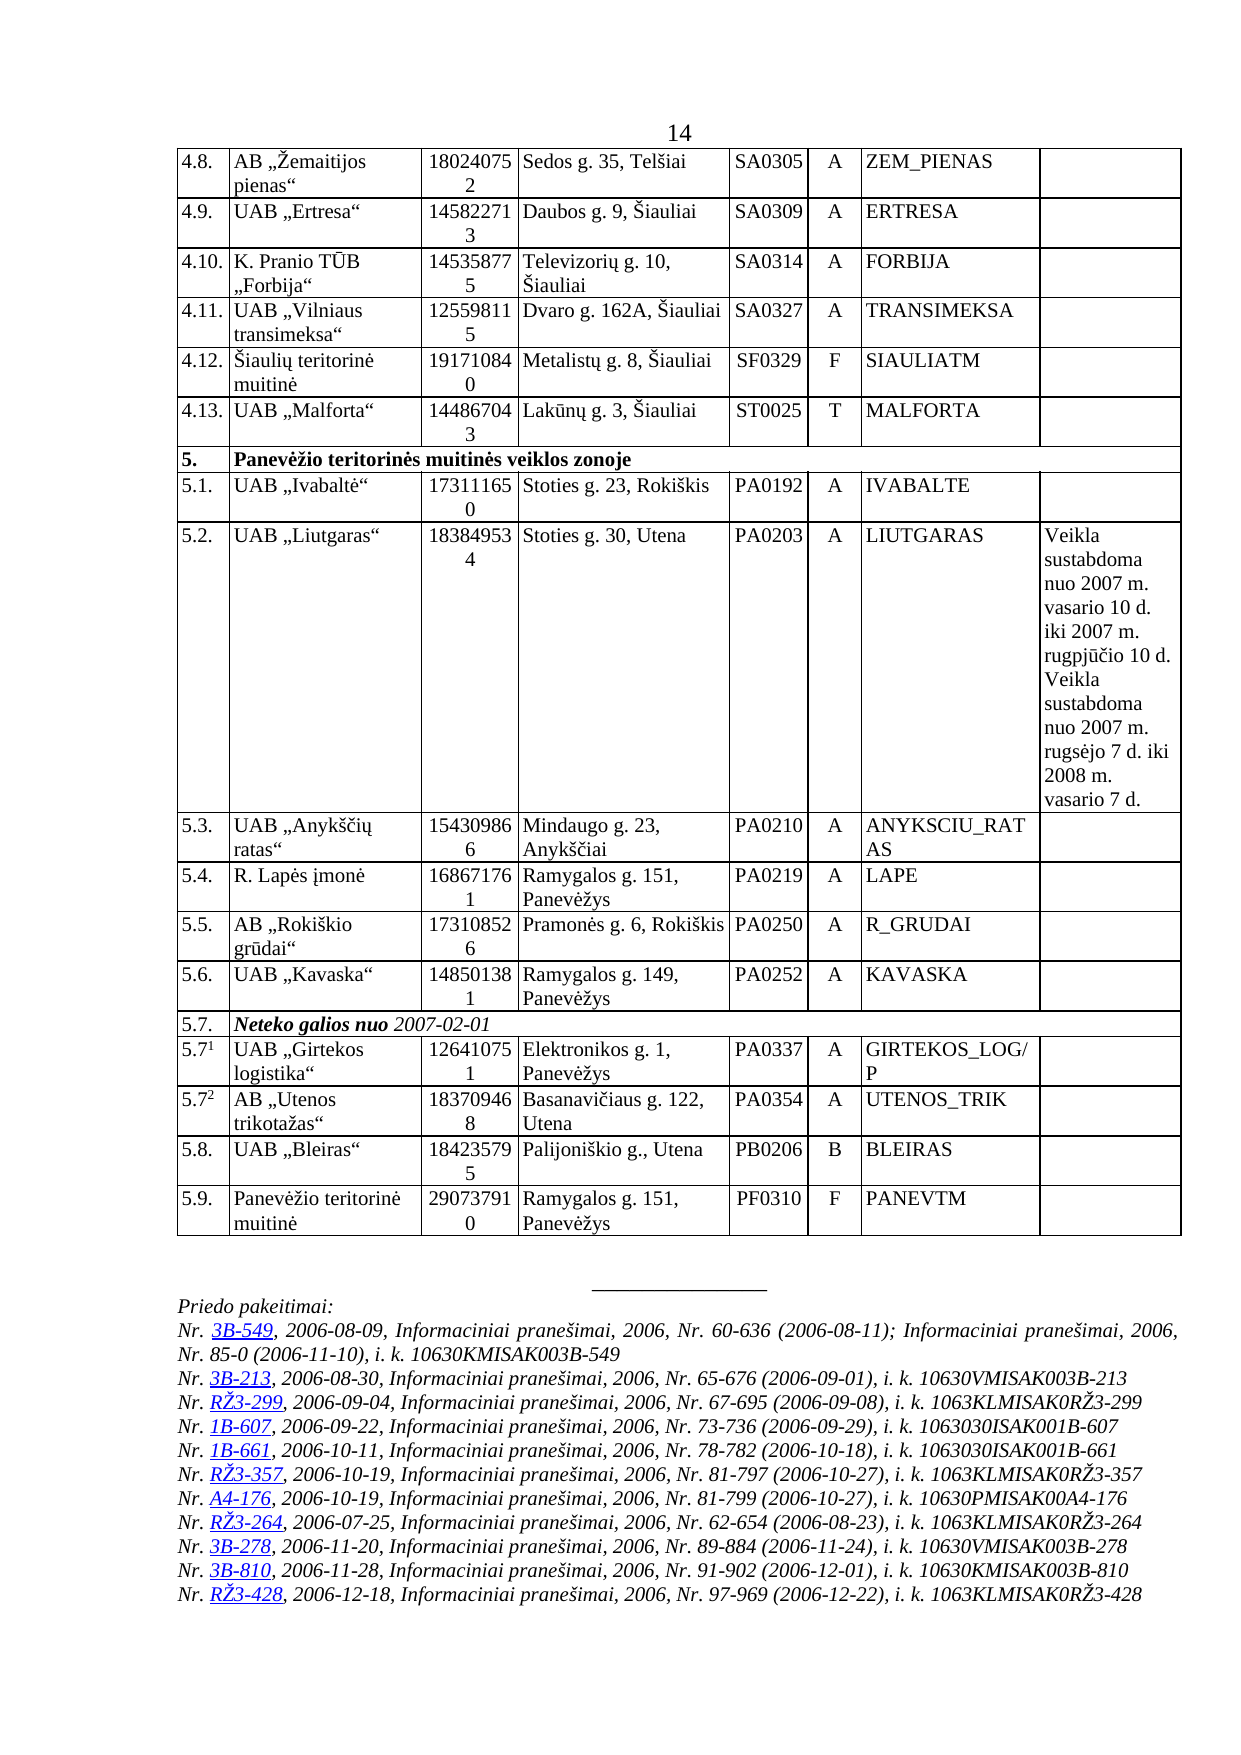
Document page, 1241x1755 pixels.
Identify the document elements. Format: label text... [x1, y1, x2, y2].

table_cell [1041, 1037, 1180, 1085]
table_cell 4.8. [178, 149, 229, 197]
text ______________ [177, 1265, 1181, 1293]
table_cell Dvaro g. 162A, Šiauliai [519, 298, 729, 346]
table_cell [1041, 298, 1180, 346]
text Nr. 1B-607, 2006-09-22, Informaciniai pranešimai, 2006, Nr. 73-736 (2006-09-29), i. k. 1063030ISAK001B-607 [177, 1414, 1181, 1438]
table_cell PA0203 [730, 523, 807, 811]
table_cell LAPE [862, 863, 1039, 911]
table_cell IVABALTE [862, 473, 1039, 521]
table_cell UAB „Ivabaltė“ [230, 473, 421, 521]
table_cell 154309866 [422, 813, 518, 861]
table_cell ANYKSCIU_RATAS [862, 813, 1039, 861]
table_cell 4.12. [178, 348, 229, 396]
table_cell UAB „Kavaska“ [230, 962, 421, 1010]
table_cell A [809, 199, 861, 247]
table_cell 5.71 [178, 1037, 229, 1085]
text Nr. 3B-549, 2006-08-09, Informaciniai pranešimai, 2006, Nr. 60-636 (2006-08-11); Informaciniai pranešimai, 2006, Nr. 85-0 (2006-11-10), i. k. 10630KMISAK003B-549 [177, 1318, 1181, 1366]
table_cell PA0219 [730, 863, 807, 911]
table_cell SA0327 [730, 298, 807, 346]
table_cell KAVASKA [862, 962, 1039, 1010]
table_cell UAB „Liutgaras“ [230, 523, 421, 811]
table_cell Ramygalos g. 151, Panevėžys [519, 1186, 729, 1234]
table_cell Mindaugo g. 23, Anykščiai [519, 813, 729, 861]
text Nr. 1B-661, 2006-10-11, Informaciniai pranešimai, 2006, Nr. 78-782 (2006-10-18), i. k. 1063030ISAK001B-661 [177, 1438, 1181, 1462]
table_cell R_GRUDAI [862, 912, 1039, 960]
table_cell UAB „Vilniaus transimeksa“ [230, 298, 421, 346]
table_cell 173111650 [422, 473, 518, 521]
table_cell [1041, 962, 1180, 1010]
table_cell 5.6. [178, 962, 229, 1010]
table_cell UAB „Girtekos logistika“ [230, 1037, 421, 1085]
table_cell Ramygalos g. 151, Panevėžys [519, 863, 729, 911]
table_cell 125598115 [422, 298, 518, 346]
table_cell 4.9. [178, 199, 229, 247]
table_cell SIAULIATM [862, 348, 1039, 396]
table_cell 148501381 [422, 962, 518, 1010]
table_cell 5.1. [178, 473, 229, 521]
table_cell FORBIJA [862, 249, 1039, 297]
table_cell Sedos g. 35, Telšiai [519, 149, 729, 197]
table_cell ZEM_PIENAS [862, 149, 1039, 197]
table_cell PF0310 [730, 1186, 807, 1234]
table_cell A [809, 298, 861, 346]
table_cell PA0337 [730, 1037, 807, 1085]
table_cell Basanavičiaus g. 122, Utena [519, 1087, 729, 1135]
text Nr. RŽ3-428, 2006-12-18, Informaciniai pranešimai, 2006, Nr. 97-969 (2006-12-22), i. k. 1063KLMISAK0RŽ3-428 [177, 1582, 1181, 1606]
text Nr. 3B-278, 2006-11-20, Informaciniai pranešimai, 2006, Nr. 89-884 (2006-11-24), i. k. 10630VMISAK003B-278 [177, 1534, 1181, 1558]
table_cell 5.7. [178, 1012, 229, 1036]
table_cell 5.9. [178, 1186, 229, 1234]
table_cell AB „Žemaitijos pienas“ [230, 149, 421, 197]
table_cell [1041, 149, 1180, 197]
table_cell PANEVTM [862, 1186, 1039, 1234]
table_cell ST0025 [730, 398, 807, 446]
table_cell A [809, 523, 861, 811]
table_cell UAB „Bleiras“ [230, 1137, 421, 1185]
table_cell SA0309 [730, 199, 807, 247]
table_cell Stoties g. 30, Utena [519, 523, 729, 811]
text Nr. RŽ3-299, 2006-09-04, Informaciniai pranešimai, 2006, Nr. 67-695 (2006-09-08), i. k. 1063KLMISAK0RŽ3-299 [177, 1390, 1181, 1414]
table_cell 183849534 [422, 523, 518, 811]
table_cell 5.4. [178, 863, 229, 911]
table_cell SA0305 [730, 149, 807, 197]
table_cell Veikla sustabdoma nuo 2007 m. vasario 10 d. iki 2007 m. rugpjūčio 10 d. Veikla sustabdoma nuo 2007 m. rugsėjo 7 d. iki 2008 m. vasario 7 d. [1041, 523, 1180, 811]
table_cell TRANSIMEKSA [862, 298, 1039, 346]
table_cell 5. [178, 447, 229, 471]
table_cell LIUTGARAS [862, 523, 1039, 811]
text Nr. 3B-213, 2006-08-30, Informaciniai pranešimai, 2006, Nr. 65-676 (2006-09-01), i. k. 10630VMISAK003B-213 [177, 1366, 1181, 1390]
table_cell T [809, 398, 861, 446]
table_cell PA0192 [730, 473, 807, 521]
table_cell PB0206 [730, 1137, 807, 1185]
table_cell MALFORTA [862, 398, 1039, 446]
table_cell Ramygalos g. 149, Panevėžys [519, 962, 729, 1010]
table_cell Pramonės g. 6, Rokiškis [519, 912, 729, 960]
table_cell [1041, 199, 1180, 247]
table_cell 145822713 [422, 199, 518, 247]
table_cell 5.5. [178, 912, 229, 960]
table_cell 4.10. [178, 249, 229, 297]
table_cell [1041, 813, 1180, 861]
table_cell 145358775 [422, 249, 518, 297]
table_cell A [809, 149, 861, 197]
text Nr. A4-176, 2006-10-19, Informaciniai pranešimai, 2006, Nr. 81-799 (2006-10-27), i. k. 10630PMISAK00A4-176 [177, 1486, 1181, 1510]
table_cell AB „Utenos trikotažas“ [230, 1087, 421, 1135]
table_cell R. Lapės įmonė [230, 863, 421, 911]
table_cell A [809, 912, 861, 960]
table_cell 183709468 [422, 1087, 518, 1135]
table_cell A [809, 962, 861, 1010]
table_cell PA0252 [730, 962, 807, 1010]
table_cell Panevėžio teritorinės muitinės veiklos zonoje [230, 447, 1180, 471]
table_cell [1041, 398, 1180, 446]
table_cell 4.13. [178, 398, 229, 446]
table_cell GIRTEKOS_LOG/P [862, 1037, 1039, 1085]
table_cell UAB „Malforta“ [230, 398, 421, 446]
table_cell 4.11. [178, 298, 229, 346]
table_cell 5.72 [178, 1087, 229, 1135]
table_cell PA0210 [730, 813, 807, 861]
table_cell [1041, 348, 1180, 396]
table_cell 5.8. [178, 1137, 229, 1185]
table_cell 180240752 [422, 149, 518, 197]
table_cell A [809, 1037, 861, 1085]
table_cell F [809, 1186, 861, 1234]
table_cell PA0354 [730, 1087, 807, 1135]
table_cell SF0329 [730, 348, 807, 396]
table_cell Šiaulių teritorinė muitinė [230, 348, 421, 396]
table_cell [1041, 1087, 1180, 1135]
table_cell Palijoniškio g., Utena [519, 1137, 729, 1185]
table_cell A [809, 813, 861, 861]
text Nr. RŽ3-357, 2006-10-19, Informaciniai pranešimai, 2006, Nr. 81-797 (2006-10-27), i. k. 1063KLMISAK0RŽ3-357 [177, 1462, 1181, 1486]
table_cell A [809, 473, 861, 521]
table_cell UAB „Ertresa“ [230, 199, 421, 247]
table_cell 191710840 [422, 348, 518, 396]
table_cell AB „Rokiškio grūdai“ [230, 912, 421, 960]
table_cell Stoties g. 23, Rokiškis [519, 473, 729, 521]
table_cell F [809, 348, 861, 396]
table_cell 5.2. [178, 523, 229, 811]
table_cell 168671761 [422, 863, 518, 911]
table_cell 126410751 [422, 1037, 518, 1085]
table_cell Elektronikos g. 1, Panevėžys [519, 1037, 729, 1085]
table_cell B [809, 1137, 861, 1185]
table_cell [1041, 473, 1180, 521]
table_cell [1041, 249, 1180, 297]
table_cell Daubos g. 9, Šiauliai [519, 199, 729, 247]
table_cell Neteko galios nuo 2007-02-01 [230, 1012, 1180, 1036]
table_cell 144867043 [422, 398, 518, 446]
table_cell UTENOS_TRIK [862, 1087, 1039, 1135]
table_cell 290737910 [422, 1186, 518, 1234]
table_cell Lakūnų g. 3, Šiauliai [519, 398, 729, 446]
table_cell A [809, 863, 861, 911]
table_cell SA0314 [730, 249, 807, 297]
table_cell BLEIRAS [862, 1137, 1039, 1185]
table_cell 173108526 [422, 912, 518, 960]
table_cell [1041, 1137, 1180, 1185]
table_cell Panevėžio teritorinė muitinė [230, 1186, 421, 1234]
table_cell A [809, 1087, 861, 1135]
table_cell 5.3. [178, 813, 229, 861]
table_cell Televizorių g. 10, Šiauliai [519, 249, 729, 297]
table_cell PA0250 [730, 912, 807, 960]
text Nr. RŽ3-264, 2006-07-25, Informaciniai pranešimai, 2006, Nr. 62-654 (2006-08-23), i. k. 1063KLMISAK0RŽ3-264 [177, 1510, 1181, 1534]
table_cell 184235795 [422, 1137, 518, 1185]
table_cell UAB „Anykščių ratas“ [230, 813, 421, 861]
table_cell Metalistų g. 8, Šiauliai [519, 348, 729, 396]
table_cell [1041, 912, 1180, 960]
table_cell ERTRESA [862, 199, 1039, 247]
table_cell [1041, 863, 1180, 911]
table_cell [1041, 1186, 1180, 1234]
text Priedo pakeitimai: [177, 1293, 1181, 1318]
text Nr. 3B-810, 2006-11-28, Informaciniai pranešimai, 2006, Nr. 91-902 (2006-12-01), i. k. 10630KMISAK003B-810 [177, 1558, 1181, 1582]
table_cell K. Pranio TŪB „Forbija“ [230, 249, 421, 297]
table_cell A [809, 249, 861, 297]
